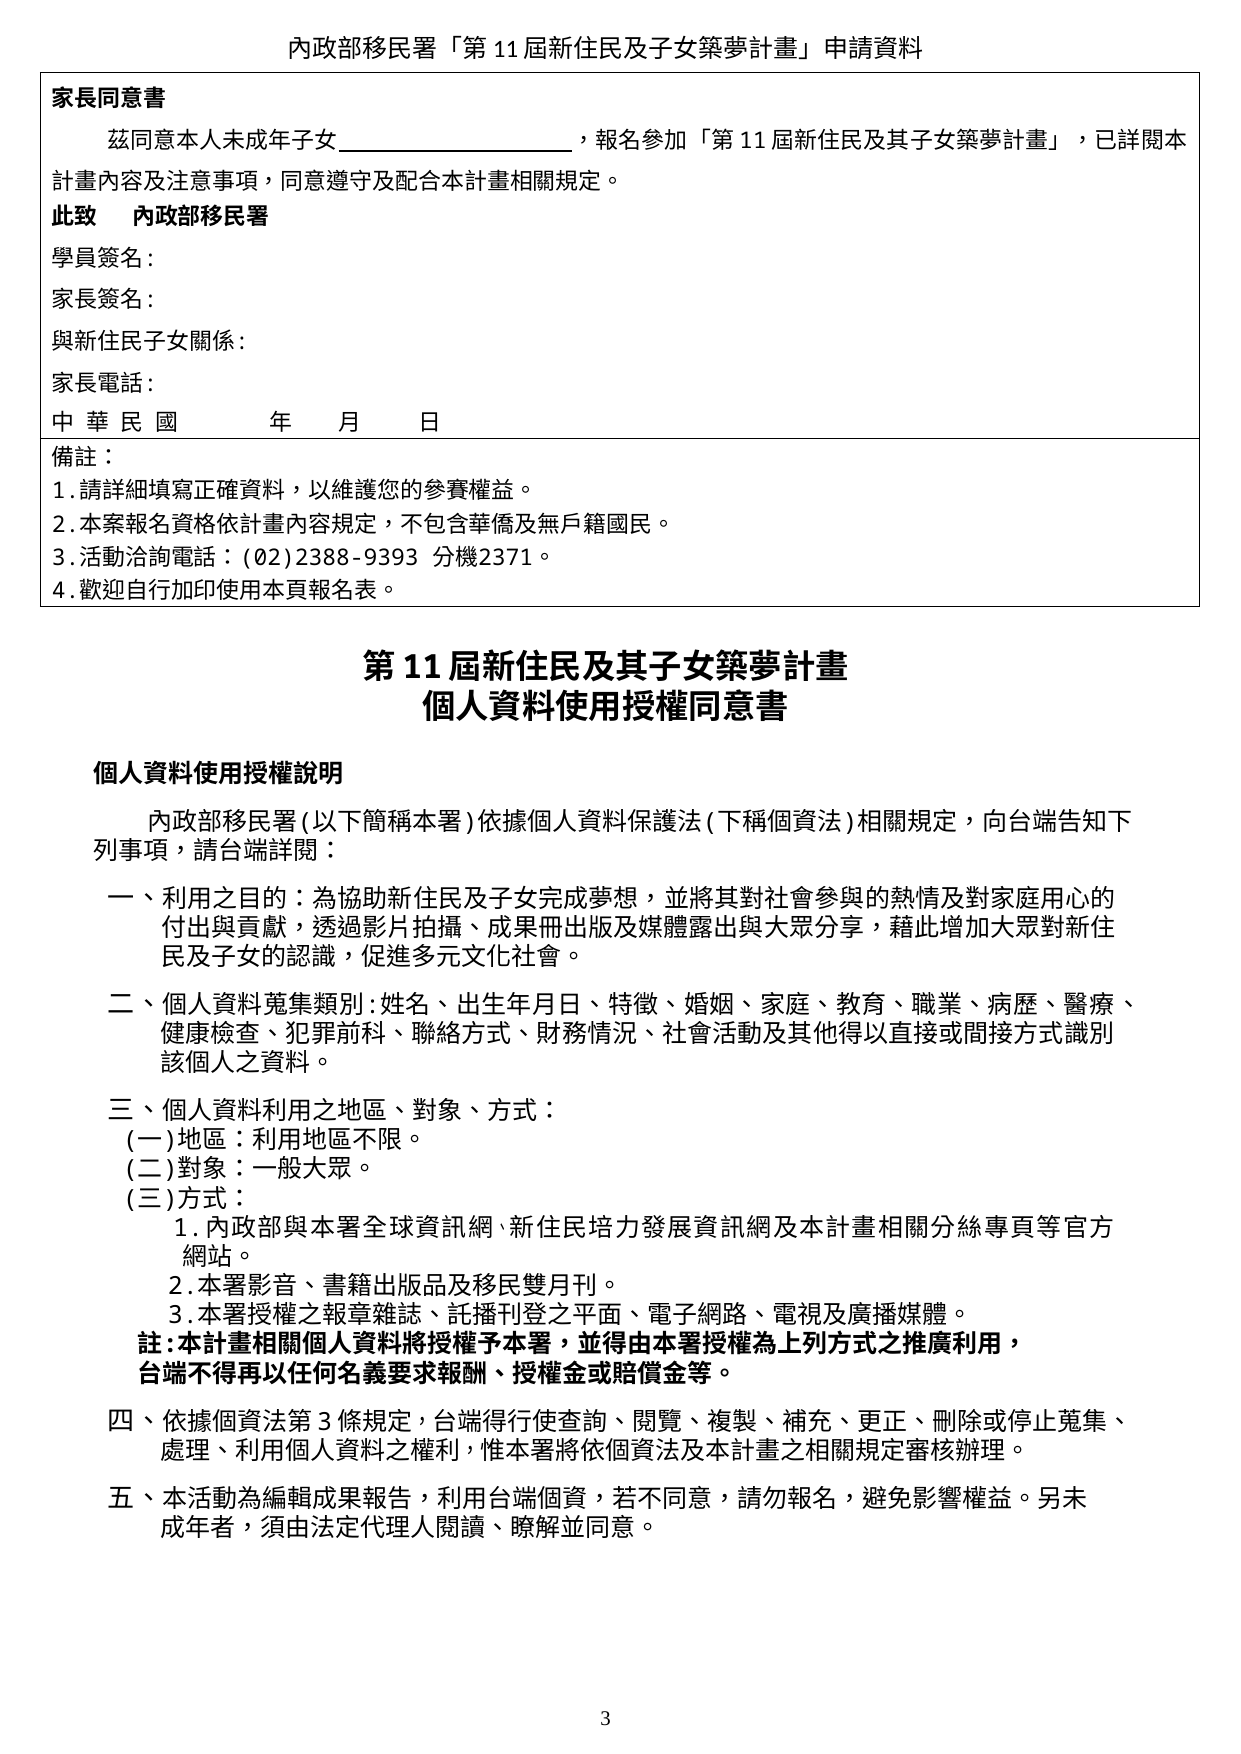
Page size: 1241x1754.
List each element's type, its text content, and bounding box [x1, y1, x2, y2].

text (二)對象：一般大眾。 [108, 1154, 1117, 1184]
list 個人資料蒐集類別:姓名、出生年月日、特徵、婚姻、家庭、教育、職業、病歷、醫療、健康檢查、犯罪前科、聯絡方式、財務情況、社會活動及其他得以直接或間接方式識別該個人之資料。 [108, 990, 1117, 1077]
text 3.本署授權之報章雜誌、託播刊登之平面、電子網路、電視及廣播媒體。 [108, 1300, 1117, 1329]
text 個人資料使用授權說明 [93, 759, 1130, 788]
text 內政部移民署(以下簡稱本署)依據個人資料保護法(下稱個資法)相關規定，向台端告知下列事項，請台端詳閱： [93, 807, 1150, 865]
table_cell 備註： 1.請詳細填寫正確資料，以維護您的參賽權益。 2.本案報名資格依計畫內容規定，不包含華僑及無戶籍國民。 3.活動洽詢電話：(02)2388-9393 分機2371。 4.歡迎自行加印使用本頁報名表。 [41, 439, 1199, 606]
text 個人資料使用授權同意書 [118, 687, 1092, 727]
text (一)地區：利用地區不限。 [108, 1125, 1117, 1154]
text 台端不得再以任何名義要求報酬、授權金或賠償金等。 [108, 1359, 1117, 1388]
text (三)方式： [108, 1184, 1117, 1213]
text 註:本計畫相關個人資料將授權予本署，並得由本署授權為上列方式之推廣利用， [108, 1329, 1117, 1359]
text 1.內政部與本署全球資訊網、新住民培力發展資訊網及本計畫相關分絲專頁等官方 網站。 [108, 1213, 1117, 1271]
text 2.本署影音、書籍出版品及移民雙月刊。 [108, 1271, 1117, 1300]
list 個人資料利用之地區、對象、方式： [108, 1096, 1117, 1125]
list 本活動為編輯成果報告，利用台端個資，若不同意，請勿報名，避免影響權益。另未 成年者，須由法定代理人閱讀、瞭解並同意。 [108, 1484, 1117, 1542]
table_cell 家長同意書 茲同意本人未成年子女 ，報名參加「第11屆新住民及其子女築夢計畫」，已詳閱本計畫內容及注意事項，同意遵守及配合本計畫相關規定。 此致 內政部移民署 學員簽名: 家長簽名: 與新住民子女關係: 家長電話: 中 華 民 國 年 月 日 [41, 73, 1199, 438]
list 依據個資法第3條規定，台端得行使查詢、閱覽、複製、補充、更正、刪除或停止蒐集、處理、利用個人資料之權利，惟本署將依個資法及本計畫之相關規定審核辦理。 [108, 1407, 1117, 1465]
text 第11屆新住民及其子女築夢計畫 [118, 647, 1092, 687]
list 利用之目的：為協助新住民及子女完成夢想，並將其對社會參與的熱情及對家庭用心的付出與貢獻，透過影片拍攝、成果冊出版及媒體露出與大眾分享，藉此增加大眾對新住民及子女的認識，促進多元文化社會。 [108, 884, 1117, 971]
